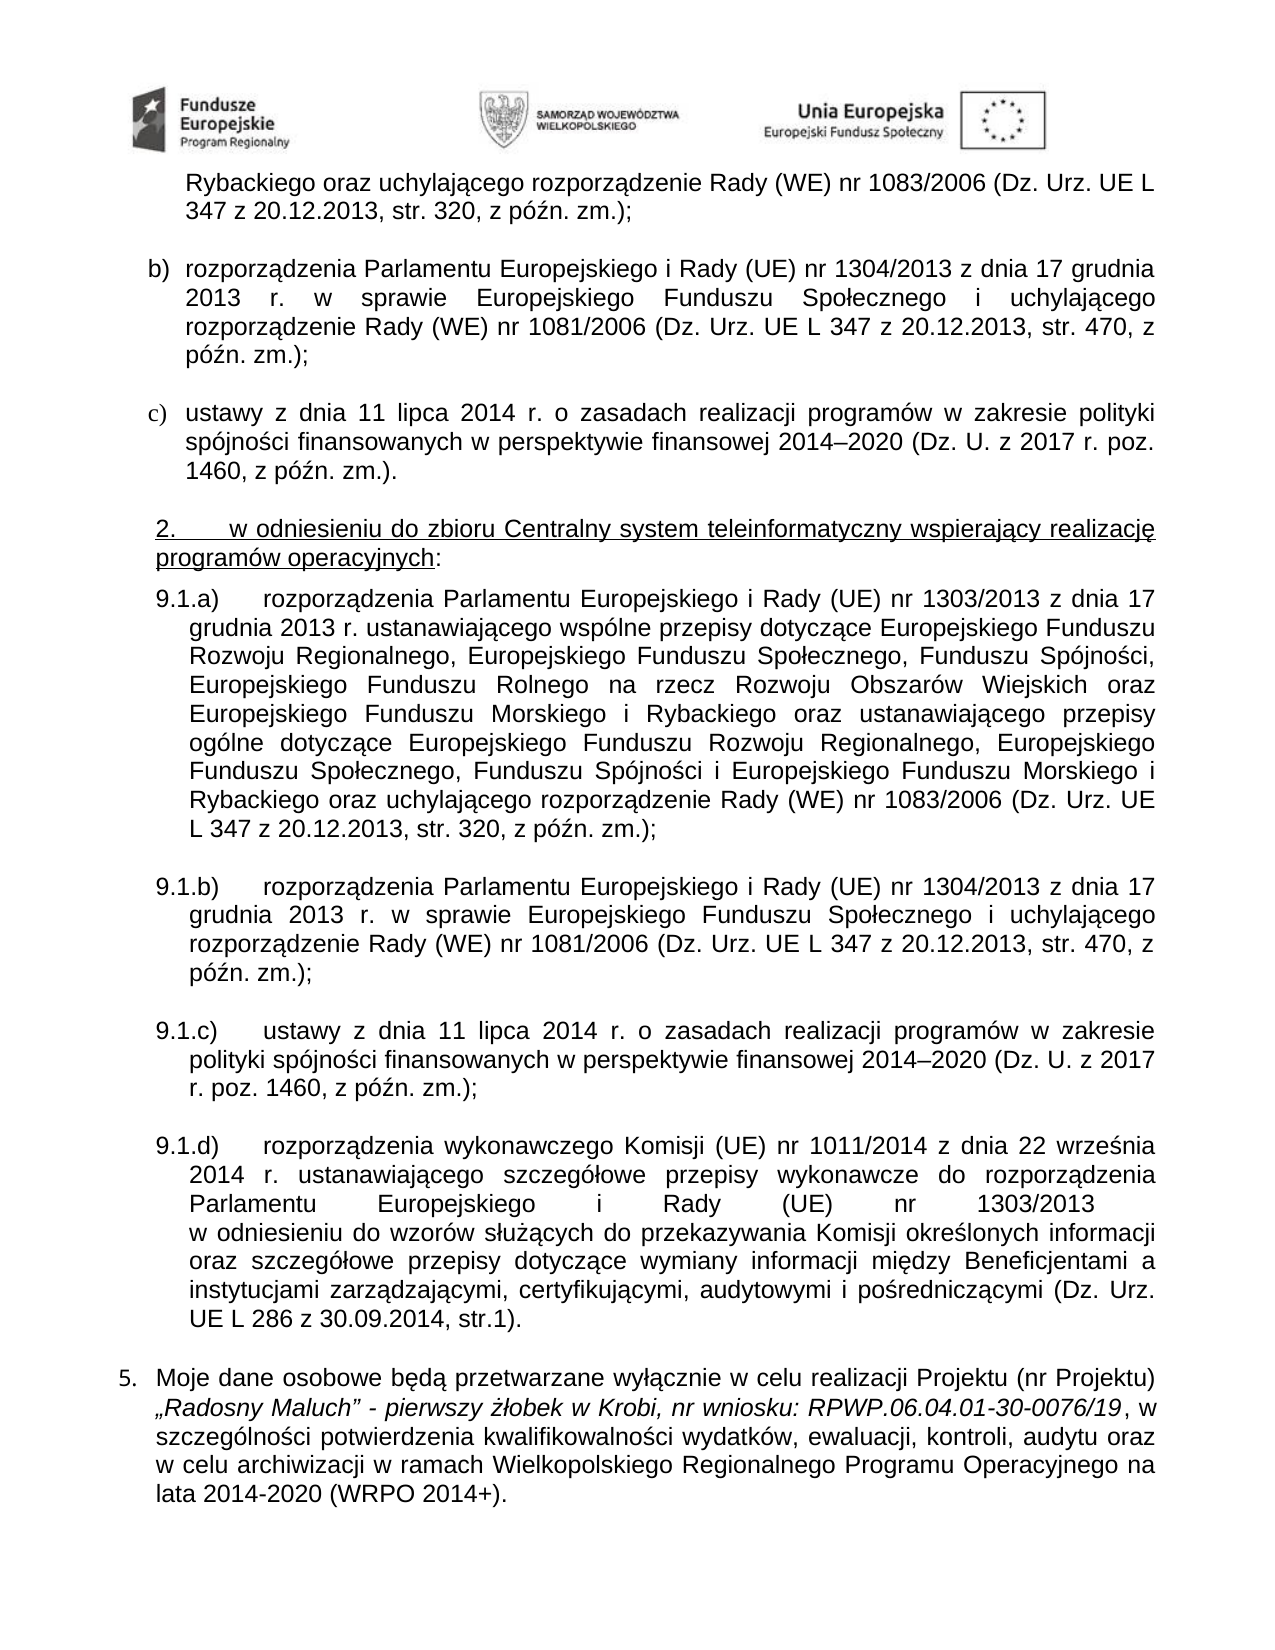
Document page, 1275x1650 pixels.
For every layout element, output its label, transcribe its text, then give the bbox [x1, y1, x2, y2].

list Rybackiego oraz uchylającego rozporządzenie Rady (WE) nr 1083/2006 (Dz. Urz. UE L 347 z 20.12.2013, str. 320, z późn. zm.); [148, 167, 1157, 225]
text 2. w odniesieniu do zbioru Centralny system teleinformatyczny wspierający realizację programów operacyjnych: [155, 514, 1157, 571]
list Moje dane osobowe będą przetwarzane wyłącznie w celu realizacji Projektu (nr Projektu) „Radosny Maluch” - pierwszy żłobek w Krobi, nr wniosku: RPWP.06.04.01-30-0076/19, w szczególności potwierdzenia kwalifikowalności wydatków, ewaluacji, kontroli, audytu oraz w celu archiwizacji w ramach Wielkopolskiego Regionalnego Programu Operacyjnego na lata 2014-2020 (WRPO 2014+). [118, 1362, 1157, 1508]
list ustawy z dnia 11 lipca 2014 r. o zasadach realizacji programów w zakresie polityki spójności finansowanych w perspektywie finansowej 2014–2020 (Dz. U. z 2017 r. poz. 1460, z późn. zm.); [155, 1016, 1157, 1102]
list rozporządzenia wykonawczego Komisji (UE) nr 1011/2014 z dnia 22 września 2014 r. ustanawiającego szczegółowe przepisy wykonawcze do rozporządzenia Parlamentu Europejskiego i Rady (UE) nr 1303/2013 w odniesieniu do wzorów służących do przekazywania Komisji określonych informacji oraz szczegółowe przepisy dotyczące wymiany informacji między Beneficjentami a instytucjami zarządzającymi, certyfikującymi, audytowymi i pośredniczącymi (Dz. Urz. UE L 286 z 30.09.2014, str.1). [155, 1131, 1157, 1333]
list rozporządzenia Parlamentu Europejskiego i Rady (UE) nr 1304/2013 z dnia 17 grudnia 2013 r. w sprawie Europejskiego Funduszu Społecznego i uchylającego rozporządzenie Rady (WE) nr 1081/2006 (Dz. Urz. UE L 347 z 20.12.2013, str. 470, z późn. zm.); [148, 254, 1157, 369]
list rozporządzenia Parlamentu Europejskiego i Rady (UE) nr 1303/2013 z dnia 17 grudnia 2013 r. ustanawiającego wspólne przepisy dotyczące Europejskiego Funduszu Rozwoju Regionalnego, Europejskiego Funduszu Społecznego, Funduszu Spójności, Europejskiego Funduszu Rolnego na rzecz Rozwoju Obszarów Wiejskich oraz Europejskiego Funduszu Morskiego i Rybackiego oraz ustanawiającego przepisy ogólne dotyczące Europejskiego Funduszu Rozwoju Regionalnego, Europejskiego Funduszu Społecznego, Funduszu Spójności i Europejskiego Funduszu Morskiego i Rybackiego oraz uchylającego rozporządzenie Rady (WE) nr 1083/2006 (Dz. Urz. UE L 347 z 20.12.2013, str. 320, z późn. zm.); [155, 584, 1157, 843]
list ustawy z dnia 11 lipca 2014 r. o zasadach realizacji programów w zakresie polityki spójności finansowanych w perspektywie finansowej 2014–2020 (Dz. U. z 2017 r. poz. 1460, z późn. zm.). [148, 398, 1157, 485]
list rozporządzenia Parlamentu Europejskiego i Rady (UE) nr 1304/2013 z dnia 17 grudnia 2013 r. w sprawie Europejskiego Funduszu Społecznego i uchylającego rozporządzenie Rady (WE) nr 1081/2006 (Dz. Urz. UE L 347 z 20.12.2013, str. 470, z późn. zm.); [155, 872, 1157, 987]
